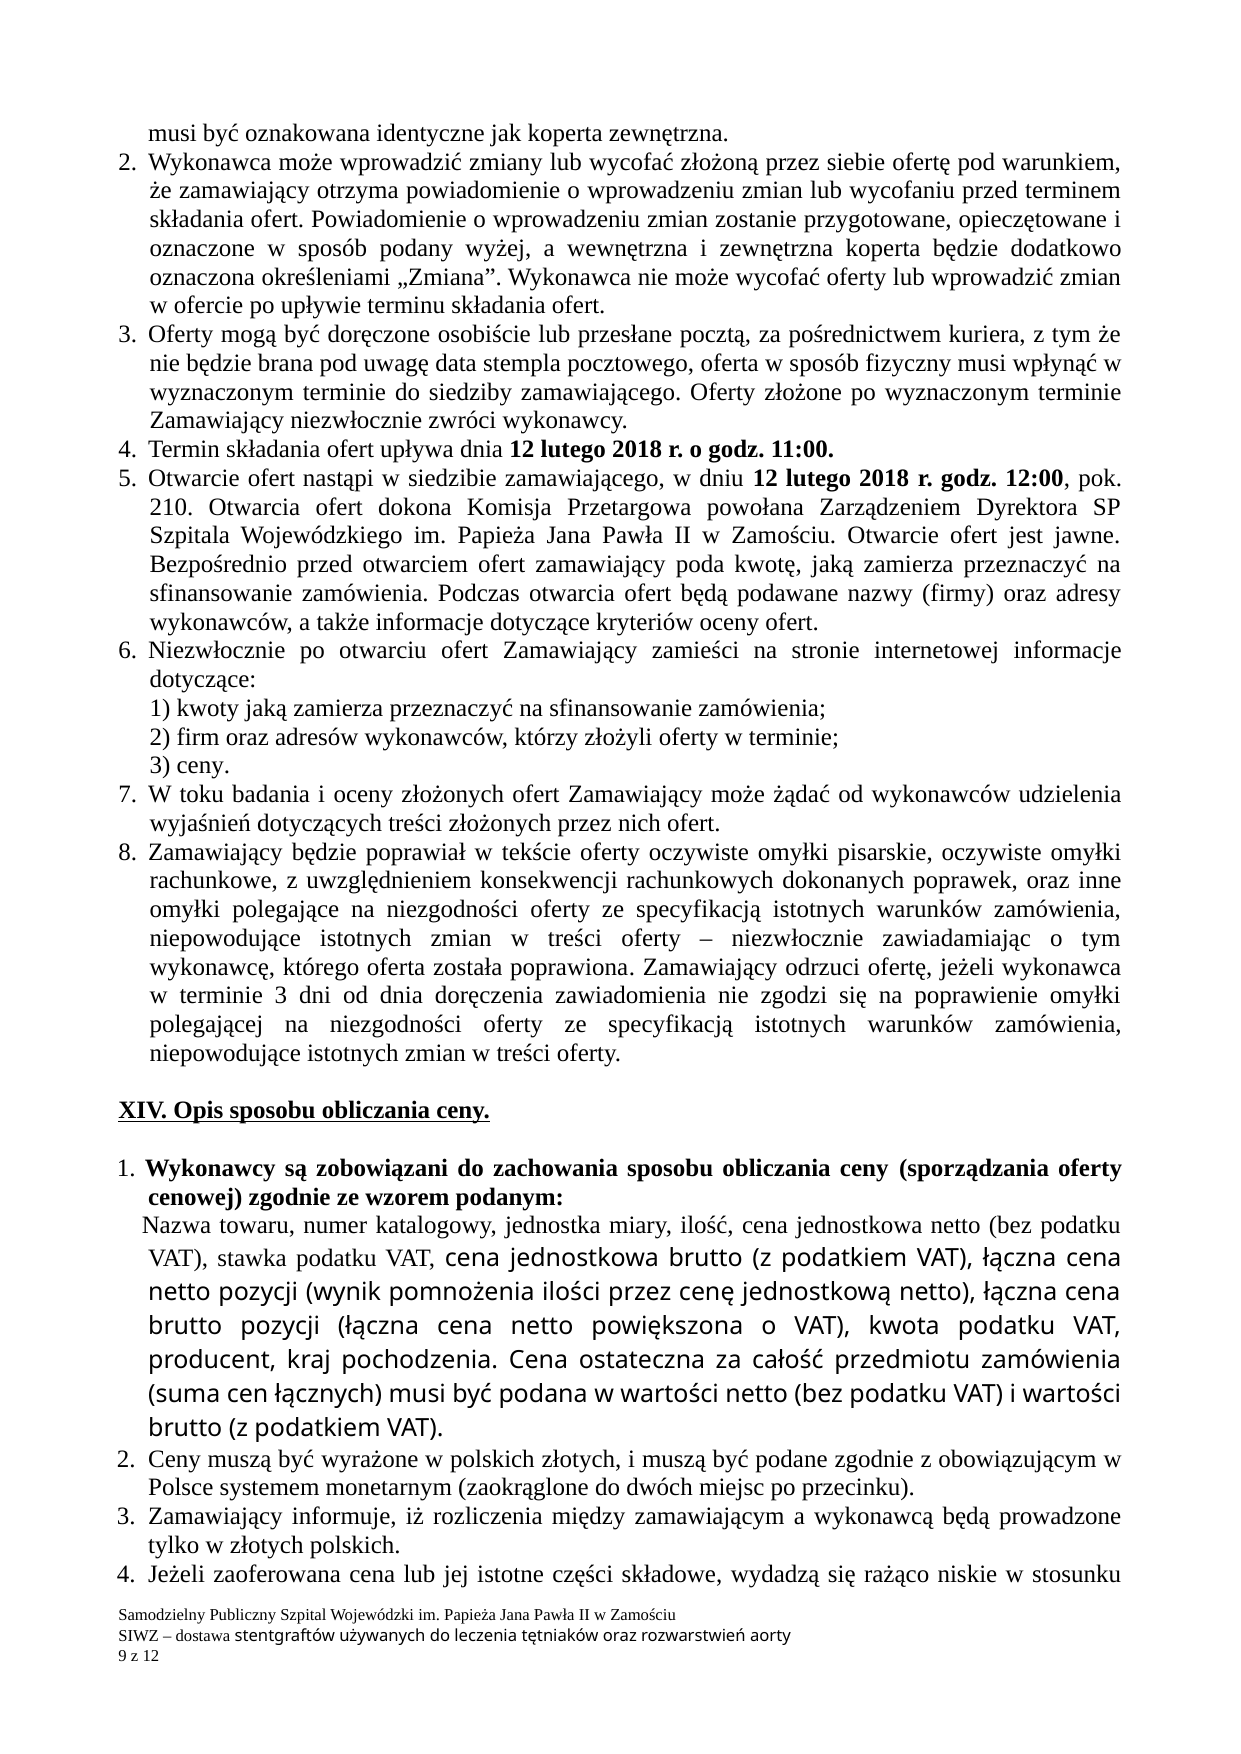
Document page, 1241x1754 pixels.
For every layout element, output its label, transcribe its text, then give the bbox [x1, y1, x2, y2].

list musi być oznakowana identyczne jak koperta zewnętrzna. [118, 118, 1122, 147]
text 3) ceny. [118, 751, 1122, 779]
list W toku badania i oceny złożonych ofert Zamawiający może żądać od wykonawców udzielenia wyjaśnień dotyczących treści złożonych przez nich ofert. [118, 779, 1122, 837]
list Jeżeli zaoferowana cena lub jej istotne części składowe, wydadzą się rażąco niskie w stosunku [117, 1559, 1122, 1587]
list Oferty mogą być doręczone osobiście lub przesłane pocztą, za pośrednictwem kuriera, z tym że nie będzie brana pod uwagę data stempla pocztowego, oferta w sposób fizyczny musi wpłynąć w wyznaczonym terminie do siedziby zamawiającego. Oferty złożone po wyznaczonym terminie Zamawiający niezwłocznie zwróci wykonawcy. [118, 319, 1122, 434]
list Niezwłocznie po otwarciu ofert Zamawiający zamieści na stronie internetowej informacje dotyczące: [118, 636, 1122, 693]
text 1. Wykonawcy są zobowiązani do zachowania sposobu obliczania ceny (sporządzania oferty cenowej) zgodnie ze wzorem podanym: [117, 1153, 1122, 1211]
list Termin składania ofert upływa dnia 12 lutego 2018 r. o godz. 11:00. [118, 434, 1122, 463]
text Nazwa towaru, numer katalogowy, jednostka miary, ilość, cena jednostkowa netto (bez podatku VAT), stawka podatku VAT, cena jednostkowa brutto (z podatkiem VAT), łączna cena netto pozycji (wynik pomnożenia ilości przez cenę jednostkową netto), łączna cena brutto pozycji (łączna cena netto powiększona o VAT), kwota podatku VAT, producent, kraj pochodzenia. Cena ostateczna za całość przedmiotu zamówienia (suma cen łącznych) musi być podana w wartości netto (bez podatku VAT) i wartości brutto (z podatkiem VAT). [117, 1211, 1122, 1444]
list Ceny muszą być wyrażone w polskich złotych, i muszą być podane zgodnie z obowiązującym w Polsce systemem monetarnym (zaokrąglone do dwóch miejsc po przecinku). [117, 1444, 1122, 1501]
text 2) firm oraz adresów wykonawców, którzy złożyli oferty w terminie; [118, 722, 1122, 751]
list Wykonawca może wprowadzić zmiany lub wycofać złożoną przez siebie ofertę pod warunkiem, że zamawiający otrzyma powiadomienie o wprowadzeniu zmian lub wycofaniu przed terminem składania ofert. Powiadomienie o wprowadzeniu zmian zostanie przygotowane, opieczętowane i oznaczone w sposób podany wyżej, a wewnętrzna i zewnętrzna koperta będzie dodatkowo oznaczona określeniami „Zmiana”. Wykonawca nie może wycofać oferty lub wprowadzić zmian w ofercie po upływie terminu składania ofert. [118, 147, 1122, 319]
text 1) kwoty jaką zamierza przeznaczyć na sfinansowanie zamówienia; [118, 693, 1122, 722]
list Zamawiający informuje, iż rozliczenia między zamawiającym a wykonawcą będą prowadzone tylko w złotych polskich. [117, 1501, 1122, 1559]
text XIV. Opis sposobu obliczania ceny. [118, 1096, 1122, 1124]
list Otwarcie ofert nastąpi w siedzibie zamawiającego, w dniu 12 lutego 2018 r. godz. 12:00, pok. 210. Otwarcia ofert dokona Komisja Przetargowa powołana Zarządzeniem Dyrektora SP Szpitala Wojewódzkiego im. Papieża Jana Pawła II w Zamościu. Otwarcie ofert jest jawne. Bezpośrednio przed otwarciem ofert zamawiający poda kwotę, jaką zamierza przeznaczyć na sfinansowanie zamówienia. Podczas otwarcia ofert będą podawane nazwy (firmy) oraz adresy wykonawców, a także informacje dotyczące kryteriów oceny ofert. [118, 463, 1122, 636]
list Zamawiający będzie poprawiał w tekście oferty oczywiste omyłki pisarskie, oczywiste omyłki rachunkowe, z uwzględnieniem konsekwencji rachunkowych dokonanych poprawek, oraz inne omyłki polegające na niezgodności oferty ze specyfikacją istotnych warunków zamówienia, niepowodujące istotnych zmian w treści oferty – niezwłocznie zawiadamiając o tym wykonawcę, którego oferta została poprawiona. Zamawiający odrzuci ofertę, jeżeli wykonawca w terminie 3 dni od dnia doręczenia zawiadomienia nie zgodzi się na poprawienie omyłki polegającej na niezgodności oferty ze specyfikacją istotnych warunków zamówienia, niepowodujące istotnych zmian w treści oferty. [118, 837, 1122, 1067]
